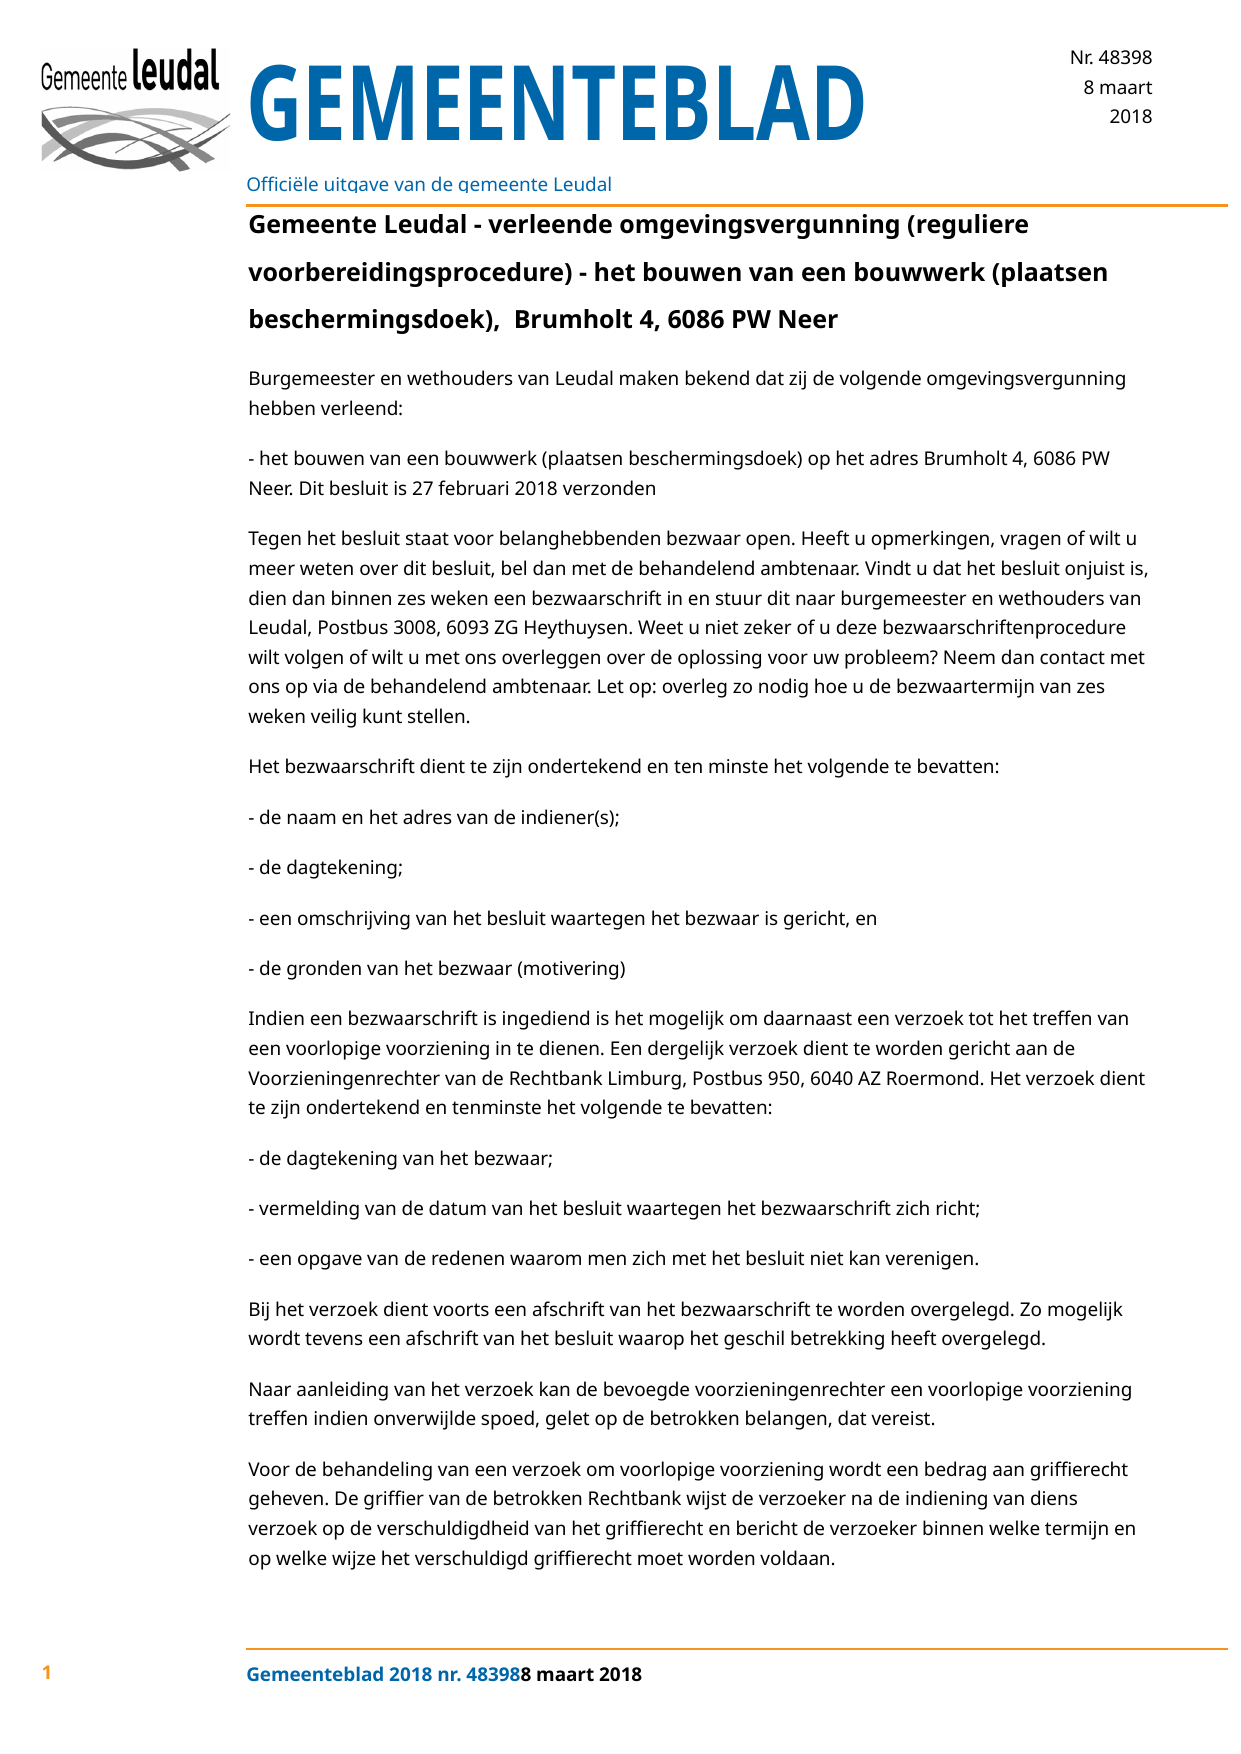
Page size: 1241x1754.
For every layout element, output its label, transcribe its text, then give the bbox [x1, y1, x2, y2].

text - de dagtekening van het bezwaar; [248, 1145, 1152, 1170]
text - het bouwen van een bouwwerk (plaatsen beschermingsdoek) op het adres Brumholt 4, 6086 PW Neer. Dit besluit is 27 februari 2018 verzonden [248, 446, 1152, 501]
picture [41, 47, 231, 172]
text Voor de behandeling van een verzoek om voorlopige voorziening wordt een bedrag aan griffierecht geheven. De griffier van de betrokken Rechtbank wijst de verzoeker na de indiening van diens verzoek op de verschuldigdheid van het griffierecht en bericht de verzoeker binnen welke termijn en op welke wijze het verschuldigd griffierecht moet worden voldaan. [248, 1456, 1152, 1570]
text Het bezwaarschrift dient te zijn ondertekend en ten minste het volgende te bevatten: [248, 753, 1152, 779]
text - een omschrijving van het besluit waartegen het bezwaar is gericht, en [248, 905, 1152, 930]
text Bij het verzoek dient voorts een afschrift van het bezwaarschrift te worden overgelegd. Zo mogelijk wordt tevens een afschrift van het besluit waarop het geschil betrekking heeft overgelegd. [248, 1296, 1152, 1351]
text Tegen het besluit staat voor belanghebbenden bezwaar open. Heeft u opmerkingen, vragen of wilt u meer weten over dit besluit, bel dan met de behandelend ambtenaar. Vindt u dat het besluit onjuist is, dien dan binnen zes weken een bezwaarschrift in en stuur dit naar burgemeester en wethouders van Leudal, Postbus 3008, 6093 ZG Heythuysen. Weet u niet zeker of u deze bezwaarschriftenprocedure wilt volgen of wilt u met ons overleggen over de oplossing voor uw probleem? Neem dan contact met ons op via de behandelend ambtenaar. Let op: overleg zo nodig hoe u de bezwaartermijn van zes weken veilig kunt stellen. [248, 526, 1152, 729]
text - vermelding van de datum van het besluit waartegen het bezwaarschrift zich richt; [248, 1195, 1152, 1221]
text - de dagtekening; [248, 854, 1152, 880]
text - de gronden van het bezwaar (motivering) [248, 955, 1152, 981]
text Indien een bezwaarschrift is ingediend is het mogelijk om daarnaast een verzoek tot het treffen van een voorlopige voorziening in te dienen. Een dergelijk verzoek dient te worden gericht aan de Voorzieningenrechter van de Rechtbank Limburg, Postbus 950, 6040 AZ Roermond. Het verzoek dient te zijn ondertekend en tenminste het volgende te bevatten: [248, 1006, 1152, 1120]
text - een opgave van de redenen waarom men zich met het besluit niet kan verenigen. [248, 1246, 1152, 1271]
text Naar aanleiding van het verzoek kan de bevoegde voorzieningenrechter een voorlopige voorziening treffen indien onverwijlde spoed, gelet op de betrokken belangen, dat vereist. [248, 1376, 1152, 1431]
text - de naam en het adres van de indiener(s); [248, 804, 1152, 829]
text Burgemeester en wethouders van Leudal maken bekend dat zij de volgende omgevingsvergunning hebben verleend: [248, 366, 1152, 421]
text Gemeente Leudal - verleende omgevingsvergunning (reguliere voorbereidingsprocedure) - het bouwen van een bouwwerk (plaatsen beschermingsdoek), Brumholt 4, 6086 PW Neer [248, 207, 1152, 336]
